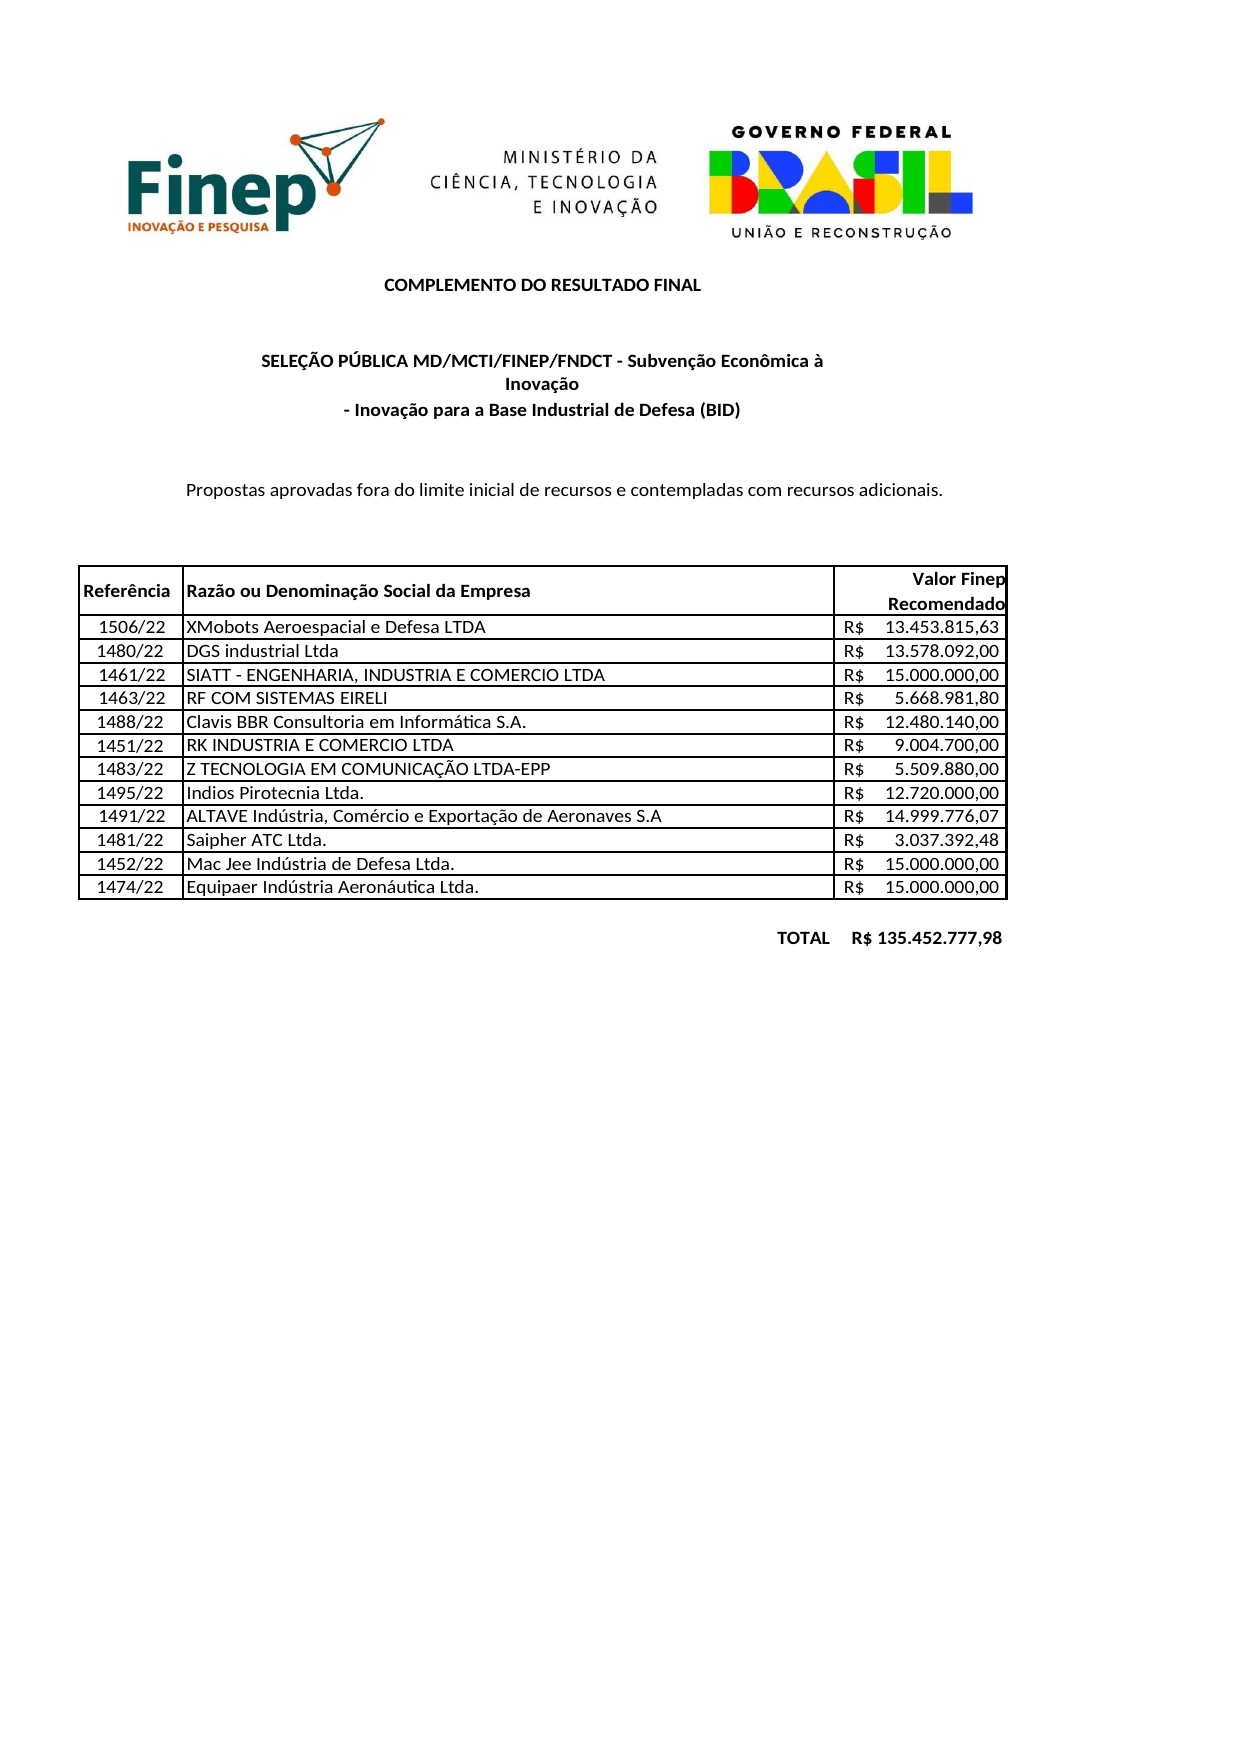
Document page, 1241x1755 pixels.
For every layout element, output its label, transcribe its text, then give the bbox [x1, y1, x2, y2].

table_cell R$ [835, 853, 873, 874]
table_header Valor Finep Recomendado [835, 567, 1005, 614]
table_cell 9.004.700,00 [873, 735, 1005, 756]
table_cell Z TECNOLOGIA EM COMUNICAÇÃO LTDA-EPP [184, 758, 833, 780]
table_cell 1451/22 [80, 735, 182, 756]
table_cell SIATT - ENGENHARIA, INDUSTRIA E COMERCIO LTDA [184, 664, 833, 685]
table_header Referência [80, 567, 182, 614]
table_cell 12.480.140,00 [873, 711, 1005, 732]
table_cell 14.999.776,07 [873, 806, 1005, 827]
text TOTAL R$ 135.452.777,98 [64, 926, 1002, 949]
table_cell 1474/22 [80, 876, 182, 898]
table_cell Mac Jee Indústria de Defesa Ltda. [184, 853, 833, 874]
table_cell 13.578.092,00 [873, 640, 1005, 662]
table_cell 5.509.880,00 [873, 758, 1005, 780]
table_cell 1483/22 [80, 758, 182, 780]
table_cell 1452/22 [80, 853, 182, 874]
table_cell 15.000.000,00 [873, 853, 1005, 874]
table_cell R$ [835, 876, 873, 898]
table_cell Saipher ATC Ltda. [184, 829, 833, 851]
table_cell 1481/22 [80, 829, 182, 851]
table_cell 5.668.981,80 [873, 687, 1005, 709]
table_cell Clavis BBR Consultoria em Informática S.A. [184, 711, 833, 732]
table_cell R$ [835, 687, 873, 709]
table_cell R$ [835, 735, 873, 756]
table_cell R$ [835, 640, 873, 662]
table_cell RF COM SISTEMAS EIRELI [184, 687, 833, 709]
table_cell 1480/22 [80, 640, 182, 662]
table_cell 15.000.000,00 [873, 876, 1005, 898]
table_cell DGS industrial Ltda [184, 640, 833, 662]
table_cell 1463/22 [80, 687, 182, 709]
text COMPLEMENTO DO RESULTADO FINAL [222, 273, 863, 296]
table_cell 1488/22 [80, 711, 182, 732]
table_cell RK INDUSTRIA E COMERCIO LTDA [184, 735, 833, 756]
table_cell R$ [835, 806, 873, 827]
table_cell 13.453.815,63 [873, 616, 1005, 638]
text - Inovação para a Base Industrial de Defesa (BID) [222, 398, 862, 421]
text Propostas aprovadas fora do limite inicial de recursos e contempladas com recursos adicionais. [64, 478, 1066, 501]
table_cell 3.037.392,48 [873, 829, 1005, 851]
table_header Razão ou Denominação Social da Empresa [184, 567, 833, 614]
table_cell Indios Pirotecnia Ltda. [184, 782, 833, 803]
table_cell XMobots Aeroespacial e Defesa LTDA [184, 616, 833, 638]
table_cell 1461/22 [80, 664, 182, 685]
table_cell 1506/22 [80, 616, 182, 638]
table_cell R$ [835, 616, 873, 638]
table_cell ALTAVE Indústria, Comércio e Exportação de Aeronaves S.A [184, 806, 833, 827]
table_cell 12.720.000,00 [873, 782, 1005, 803]
table_cell R$ [835, 829, 873, 851]
table_cell 15.000.000,00 [873, 664, 1005, 685]
table_cell R$ [835, 664, 873, 685]
table_cell Equipaer Indústria Aeronáutica Ltda. [184, 876, 833, 898]
table_cell 1491/22 [80, 806, 182, 827]
table_cell 1495/22 [80, 782, 182, 803]
text SELEÇÃO PÚBLICA MD/MCTI/FINEP/FNDCT - Subvenção Econômica à Inovação [222, 349, 862, 395]
table_cell R$ [835, 782, 873, 803]
table_cell R$ [835, 711, 873, 732]
table_cell R$ [835, 758, 873, 780]
